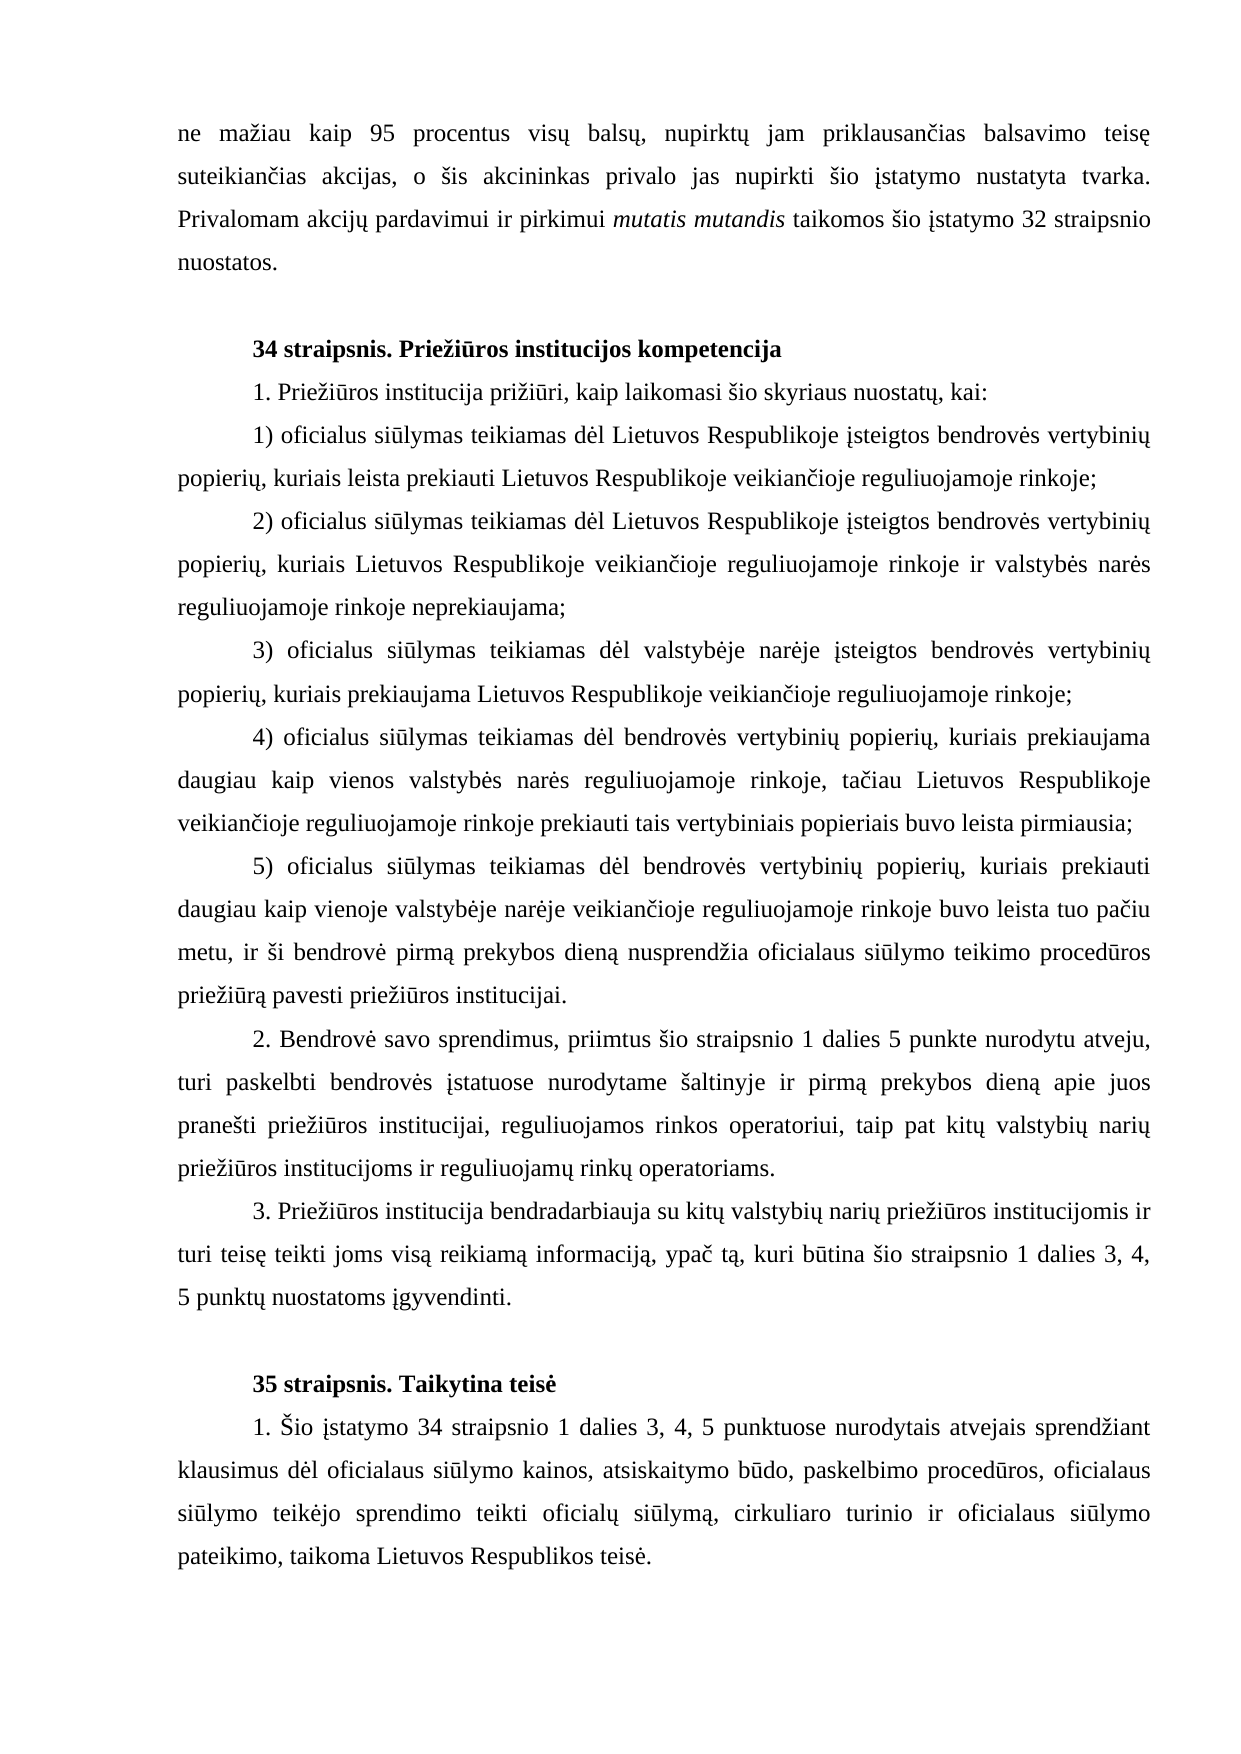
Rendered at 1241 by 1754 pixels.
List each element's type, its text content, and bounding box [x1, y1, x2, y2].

text 2. Bendrovė savo sprendimus, priimtus šio straipsnio 1 dalies 5 punkte nurodytu atveju, turi paskelbti bendrovės įstatuose nurodytame šaltinyje ir pirmą prekybos dieną apie juos pranešti priežiūros institucijai, reguliuojamos rinkos operatoriui, taip pat kitų valstybių narių priežiūros institucijoms ir reguliuojamų rinkų operatoriams. [177, 1024, 1152, 1182]
text 35 straipsnis. Taikytina teisė [177, 1369, 1152, 1397]
text 3) oficialus siūlymas teikiamas dėl valstybėje narėje įsteigtos bendrovės vertybinių popierių, kuriais prekiaujama Lietuvos Respublikoje veikiančioje reguliuojamoje rinkoje; [177, 636, 1152, 707]
text 1) oficialus siūlymas teikiamas dėl Lietuvos Respublikoje įsteigtos bendrovės vertybinių popierių, kuriais leista prekiauti Lietuvos Respublikoje veikiančioje reguliuojamoje rinkoje; [177, 420, 1152, 492]
text 2) oficialus siūlymas teikiamas dėl Lietuvos Respublikoje įsteigtos bendrovės vertybinių popierių, kuriais Lietuvos Respublikoje veikiančioje reguliuojamoje rinkoje ir valstybės narės reguliuojamoje rinkoje neprekiaujama; [177, 506, 1152, 621]
text 5) oficialus siūlymas teikiamas dėl bendrovės vertybinių popierių, kuriais prekiauti daugiau kaip vienoje valstybėje narėje veikiančioje reguliuojamoje rinkoje buvo leista tuo pačiu metu, ir ši bendrovė pirmą prekybos dieną nusprendžia oficialaus siūlymo teikimo procedūros priežiūrą pavesti priežiūros institucijai. [177, 851, 1152, 1009]
text 4) oficialus siūlymas teikiamas dėl bendrovės vertybinių popierių, kuriais prekiaujama daugiau kaip vienos valstybės narės reguliuojamoje rinkoje, tačiau Lietuvos Respublikoje veikiančioje reguliuojamoje rinkoje prekiauti tais vertybiniais popieriais buvo leista pirmiausia; [177, 722, 1152, 837]
text ne mažiau kaip 95 procentus visų balsų, nupirktų jam priklausančias balsavimo teisę suteikiančias akcijas, o šis akcininkas privalo jas nupirkti šio įstatymo nustatyta tvarka. Privalomam akcijų pardavimui ir pirkimui mutatis mutandis taikomos šio įstatymo 32 straipsnio nuostatos. [177, 118, 1152, 276]
text 3. Priežiūros institucija bendradarbiauja su kitų valstybių narių priežiūros institucijomis ir turi teisę teikti joms visą reikiamą informaciją, ypač tą, kuri būtina šio straipsnio 1 dalies 3, 4, 5 punktų nuostatoms įgyvendinti. [177, 1196, 1152, 1311]
text 1. Šio įstatymo 34 straipsnio 1 dalies 3, 4, 5 punktuose nurodytais atvejais sprendžiant klausimus dėl oficialaus siūlymo kainos, atsiskaitymo būdo, paskelbimo procedūros, oficialaus siūlymo teikėjo sprendimo teikti oficialų siūlymą, cirkuliaro turinio ir oficialaus siūlymo pateikimo, taikoma Lietuvos Respublikos teisė. [177, 1412, 1152, 1570]
text 1. Priežiūros institucija prižiūri, kaip laikomasi šio skyriaus nuostatų, kai: [177, 377, 1152, 406]
text 34 straipsnis. Priežiūros institucijos kompetencija [177, 334, 1152, 362]
